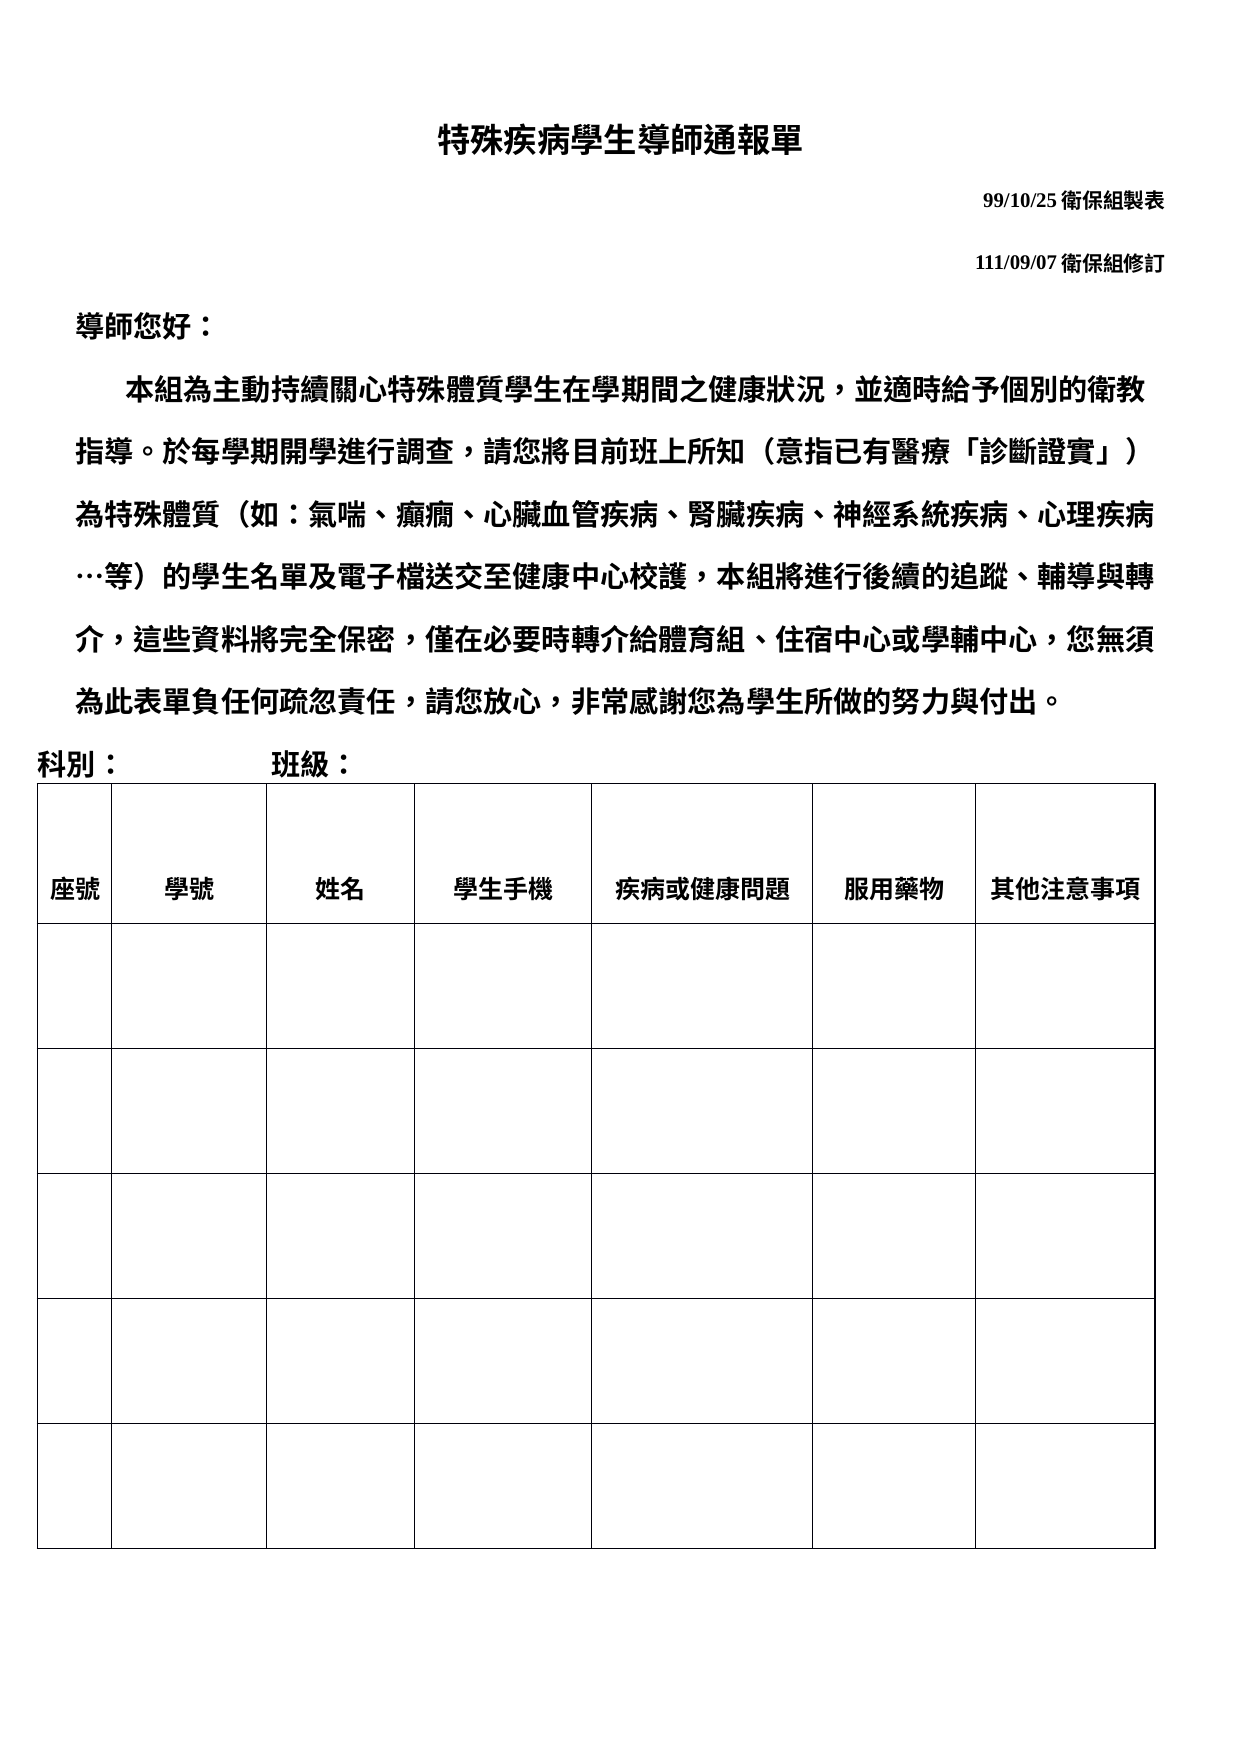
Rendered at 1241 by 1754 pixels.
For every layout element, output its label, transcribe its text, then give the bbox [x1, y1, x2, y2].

table_header 其他注意事項 [976, 784, 1154, 922]
table_cell [38, 1299, 111, 1422]
table_cell [112, 1049, 266, 1172]
text 導師您好： [75, 283, 1165, 346]
table_cell [415, 924, 591, 1047]
table_cell [415, 1424, 591, 1547]
table_cell [38, 1424, 111, 1547]
table_cell [813, 1299, 975, 1422]
table_cell [592, 1049, 812, 1172]
table_cell [976, 1049, 1154, 1172]
table_cell [813, 1049, 975, 1172]
table_cell [976, 924, 1154, 1047]
table_cell [976, 1424, 1154, 1547]
table_cell [112, 924, 266, 1047]
table_cell [267, 1299, 414, 1422]
table_cell [976, 1174, 1154, 1297]
table_cell [415, 1049, 591, 1172]
table_header 學生手機 [415, 784, 591, 922]
table_cell [112, 1299, 266, 1422]
table_cell [976, 1299, 1154, 1422]
text 科別： 班級： [37, 721, 1165, 783]
table_header 疾病或健康問題 [592, 784, 812, 922]
table_header 座號 [38, 784, 111, 922]
table_cell [38, 1049, 111, 1172]
table_header 學號 [112, 784, 266, 922]
table_cell [813, 924, 975, 1047]
table_cell [813, 1424, 975, 1547]
table_cell [267, 1049, 414, 1172]
text 99/10/25衛保組製表 [75, 158, 1165, 221]
text 111/09/07衛保組修訂 [75, 221, 1165, 283]
table_cell [112, 1174, 266, 1297]
text 本組為主動持續關心特殊體質學生在學期間之健康狀況，並適時給予個別的衛教指導。於每學期開學進行調查，請您將目前班上所知（意指已有醫療「診斷證實」）為特殊體質（如：氣喘、癲癇、心臟血管疾病、腎臟疾病、神經系統疾病、心理疾病…等）的學生名單及電子檔送交至健康中心校護，本組將進行後續的追蹤、輔導與轉介，這些資料將完全保密，僅在必要時轉介給體育組、住宿中心或學輔中心，您無須為此表單負任何疏忽責任，請您放心，非常感謝您為學生所做的努力與付出。 [75, 346, 1165, 721]
table_cell [112, 1424, 266, 1547]
table_cell [38, 1174, 111, 1297]
table_cell [267, 1424, 414, 1547]
table_cell [415, 1174, 591, 1297]
table_header 姓名 [267, 784, 414, 922]
table_cell [415, 1299, 591, 1422]
table_cell [592, 1174, 812, 1297]
table_header 服用藥物 [813, 784, 975, 922]
table_cell [267, 1174, 414, 1297]
table_cell [592, 924, 812, 1047]
table_cell [592, 1424, 812, 1547]
table_cell [38, 924, 111, 1047]
table_cell [267, 924, 414, 1047]
table_cell [813, 1174, 975, 1297]
table_cell [592, 1299, 812, 1422]
text 特殊疾病學生導師通報單 [75, 96, 1165, 158]
